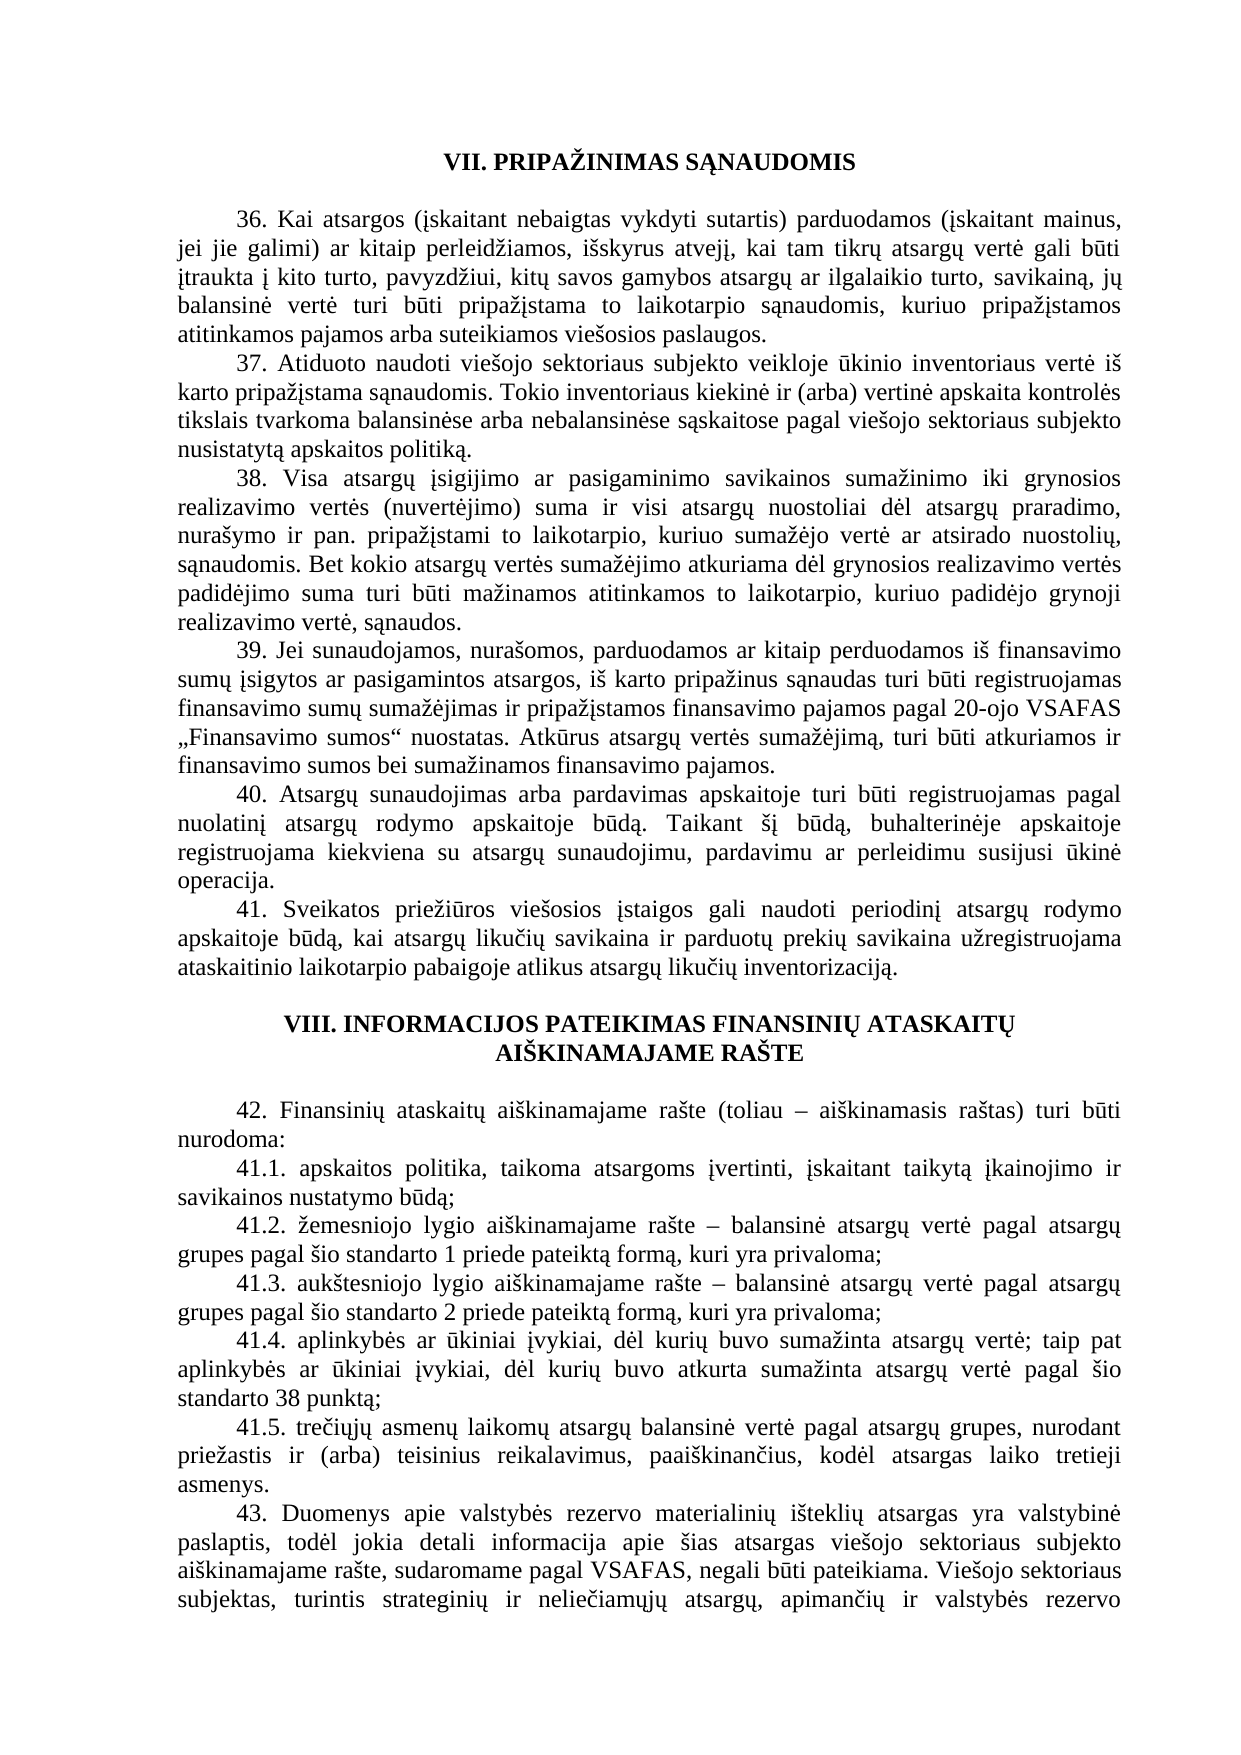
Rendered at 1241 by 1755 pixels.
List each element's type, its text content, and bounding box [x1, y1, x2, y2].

text 43. Duomenys apie valstybės rezervo materialinių išteklių atsargas yra valstybinė paslaptis, todėl jokia detali informacija apie šias atsargas viešojo sektoriaus subjekto aiškinamajame rašte, sudaromame pagal VSAFAS, negali būti pateikiama. Viešojo sektoriaus subjektas, turintis strateginių ir neliečiamųjų atsargų, apimančių ir valstybės rezervo [177, 1498, 1122, 1613]
text 41. Sveikatos priežiūros viešosios įstaigos gali naudoti periodinį atsargų rodymo apskaitoje būdą, kai atsargų likučių savikaina ir parduotų prekių savikaina užregistruojama ataskaitinio laikotarpio pabaigoje atlikus atsargų likučių inventorizaciją. [177, 894, 1122, 981]
text 37. Atiduoto naudoti viešojo sektoriaus subjekto veikloje ūkinio inventoriaus vertė iš karto pripažįstama sąnaudomis. Tokio inventoriaus kiekinė ir (arba) vertinė apskaita kontrolės tikslais tvarkoma balansinėse arba nebalansinėse sąskaitose pagal viešojo sektoriaus subjekto nusistatytą apskaitos politiką. [177, 348, 1122, 463]
text 41.3. aukštesniojo lygio aiškinamajame rašte – balansinė atsargų vertė pagal atsargų grupes pagal šio standarto 2 priede pateiktą formą, kuri yra privaloma; [177, 1268, 1122, 1326]
text 41.5. trečiųjų asmenų laikomų atsargų balansinė vertė pagal atsargų grupes, nurodant priežastis ir (arba) teisinius reikalavimus, paaiškinančius, kodėl atsargas laiko tretieji asmenys. [177, 1412, 1122, 1498]
text VII. Pripažinimas sąnaudomis [177, 147, 1122, 176]
text 41.2. žemesniojo lygio aiškinamajame rašte – balansinė atsargų vertė pagal atsargų grupes pagal šio standarto 1 priede pateiktą formą, kuri yra privaloma; [177, 1211, 1122, 1268]
text 42. Finansinių ataskaitų aiškinamajame rašte (toliau – aiškinamasis raštas) turi būti nurodoma: [177, 1096, 1122, 1153]
text 36. Kai atsargos (įskaitant nebaigtas vykdyti sutartis) parduodamos (įskaitant mainus, jei jie galimi) ar kitaip perleidžiamos, išskyrus atvejį, kai tam tikrų atsargų vertė gali būti įtraukta į kito turto, pavyzdžiui, kitų savos gamybos atsargų ar ilgalaikio turto, savikainą, jų balansinė vertė turi būti pripažįstama to laikotarpio sąnaudomis, kuriuo pripažįstamos atitinkamos pajamos arba suteikiamos viešosios paslaugos. [177, 204, 1122, 348]
text 41.4. aplinkybės ar ūkiniai įvykiai, dėl kurių buvo sumažinta atsargų vertė; taip pat aplinkybės ar ūkiniai įvykiai, dėl kurių buvo atkurta sumažinta atsargų vertė pagal šio standarto 38 punktą; [177, 1326, 1122, 1412]
text VIII. Informacijos PATEIKIMAS finansinių ataskaitų aiškinamajame rašte [177, 1009, 1122, 1067]
text 39. Jei sunaudojamos, nurašomos, parduodamos ar kitaip perduodamos iš finansavimo sumų įsigytos ar pasigamintos atsargos, iš karto pripažinus sąnaudas turi būti registruojamas finansavimo sumų sumažėjimas ir pripažįstamos finansavimo pajamos pagal 20-ojo VSAFAS „Finansavimo sumos“ nuostatas. Atkūrus atsargų vertės sumažėjimą, turi būti atkuriamos ir finansavimo sumos bei sumažinamos finansavimo pajamos. [177, 636, 1122, 779]
text 41.1. apskaitos politika, taikoma atsargoms įvertinti, įskaitant taikytą įkainojimo ir savikainos nustatymo būdą; [177, 1153, 1122, 1211]
text 38. Visa atsargų įsigijimo ar pasigaminimo savikainos sumažinimo iki grynosios realizavimo vertės (nuvertėjimo) suma ir visi atsargų nuostoliai dėl atsargų praradimo, nurašymo ir pan. pripažįstami to laikotarpio, kuriuo sumažėjo vertė ar atsirado nuostolių, sąnaudomis. Bet kokio atsargų vertės sumažėjimo atkuriama dėl grynosios realizavimo vertės padidėjimo suma turi būti mažinamos atitinkamos to laikotarpio, kuriuo padidėjo grynoji realizavimo vertė, sąnaudos. [177, 463, 1122, 636]
text 40. Atsargų sunaudojimas arba pardavimas apskaitoje turi būti registruojamas pagal nuolatinį atsargų rodymo apskaitoje būdą. Taikant šį būdą, buhalterinėje apskaitoje registruojama kiekviena su atsargų sunaudojimu, pardavimu ar perleidimu susijusi ūkinė operacija. [177, 779, 1122, 894]
